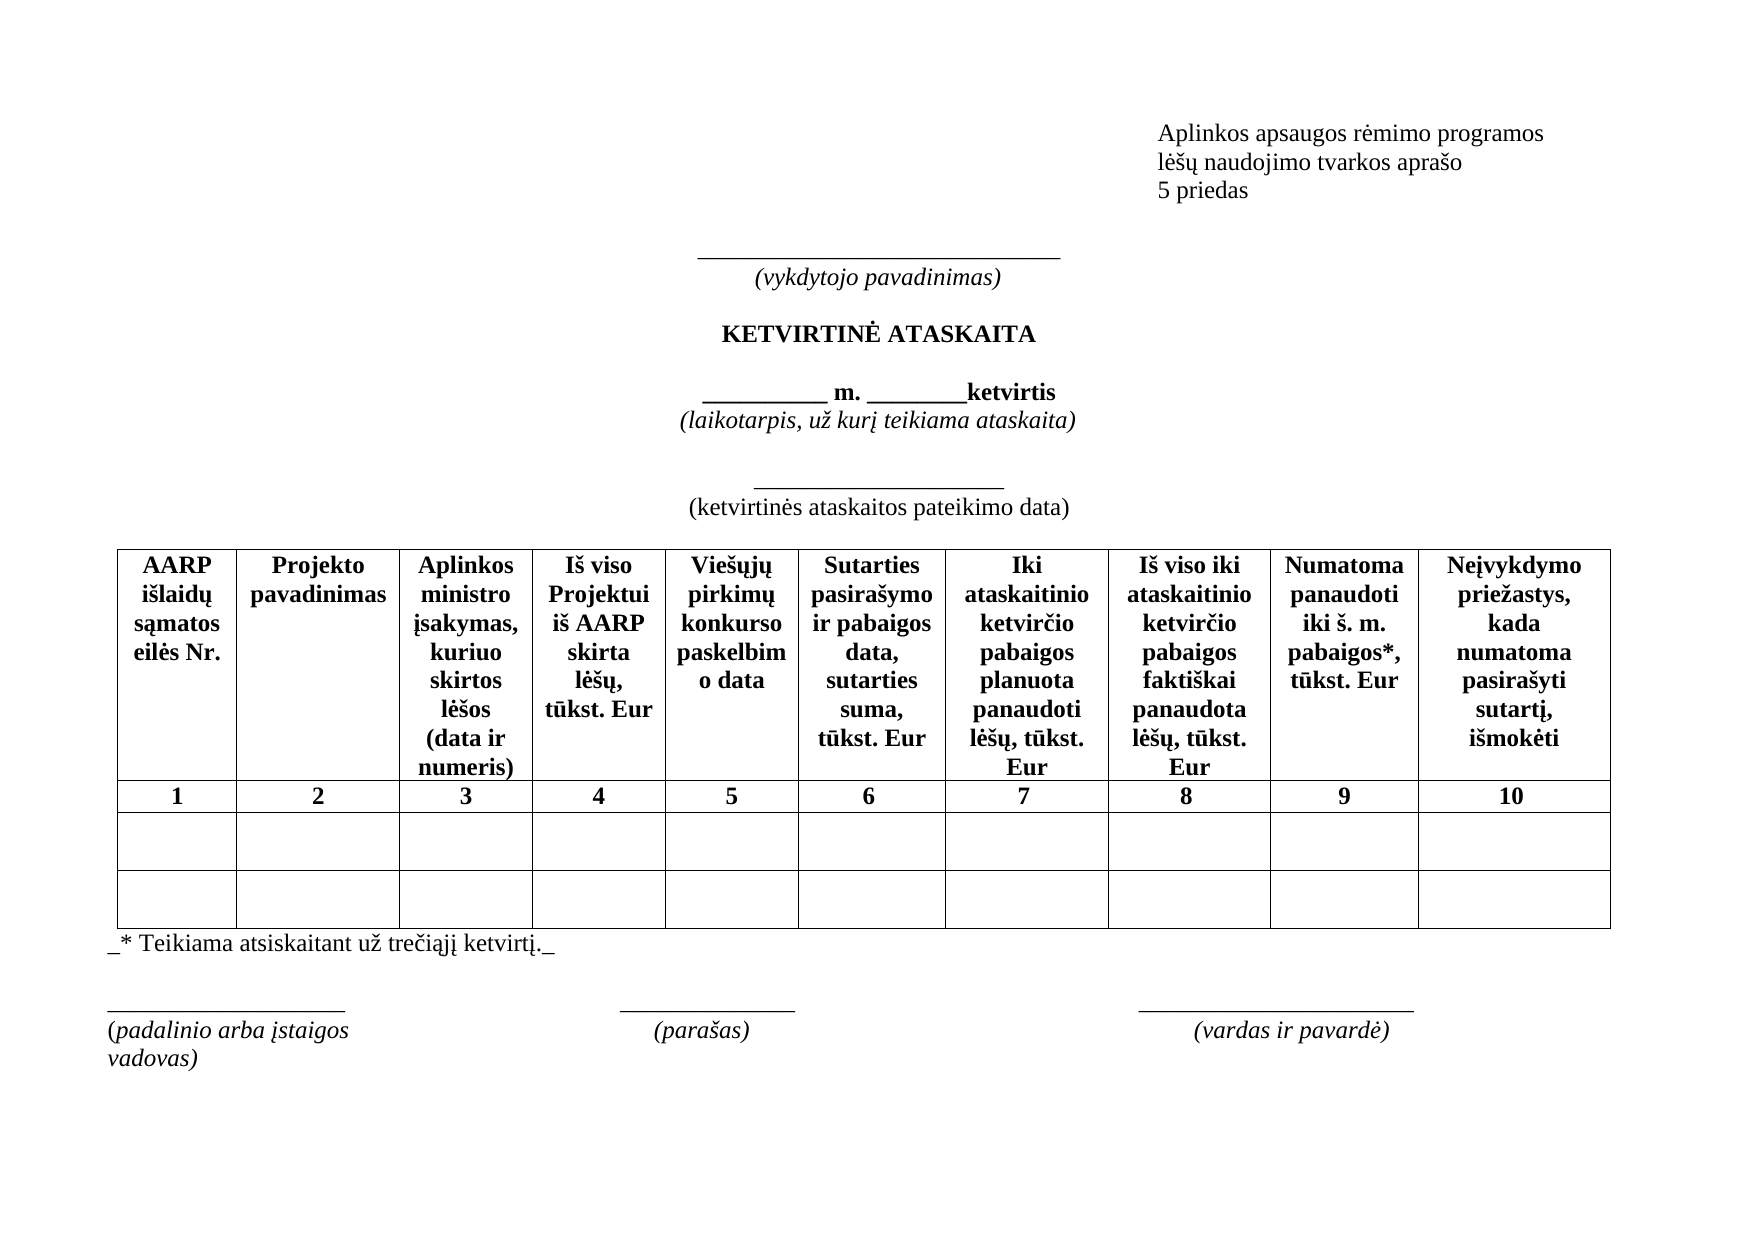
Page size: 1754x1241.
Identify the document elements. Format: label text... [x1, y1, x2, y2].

table_cell [946, 813, 1108, 870]
table_cell [1109, 813, 1270, 870]
table_cell [400, 871, 532, 927]
table_cell [666, 871, 798, 927]
table_cell [118, 813, 236, 870]
text vadovas) [107, 1043, 1650, 1072]
table_cell [946, 871, 1108, 927]
table_cell [1109, 871, 1270, 927]
table_cell [1419, 813, 1610, 870]
text (vykdytojo pavadinimas) [107, 262, 1650, 291]
table_cell 1 [118, 781, 236, 812]
table_cell 4 [533, 781, 665, 812]
table_header Iš viso Projektui iš AARP skirta lėšų, tūkst. Eur [533, 550, 665, 780]
table_header AARP išlaidų sąmatos eilės Nr. [118, 550, 236, 780]
text 5 priedas [1085, 176, 1650, 204]
table_header Iki ataskaitinio ketvirčio pabaigos planuota panaudoti lėšų, tūkst. Eur [946, 550, 1108, 780]
text (ketvirtinės ataskaitos pateikimo data) [107, 492, 1650, 521]
table_header Projekto pavadinimas [237, 550, 399, 780]
table_cell 10 [1419, 781, 1610, 812]
table_cell 3 [400, 781, 532, 812]
table_cell [533, 813, 665, 870]
table_cell 7 [946, 781, 1108, 812]
table_cell [237, 871, 399, 927]
text (padalinio arba įstaigos (parašas) (vardas ir pavardė) [107, 1015, 1650, 1043]
table_header Viešųjų pirkimų konkurso paskelbimo data [666, 550, 798, 780]
text __________ m. ________ketvirtis [107, 377, 1650, 406]
text lėšų naudojimo tvarkos aprašo [1085, 147, 1650, 176]
text Aplinkos apsaugos rėmimo programos [1133, 118, 1650, 147]
table_cell [118, 871, 236, 927]
table_cell [1419, 871, 1610, 927]
table_header Numatoma panaudoti iki š. m. pabaigos*, tūkst. Eur [1271, 550, 1418, 780]
text ____________________ [107, 463, 1650, 492]
table_cell [666, 813, 798, 870]
text (laikotarpis, už kurį teikiama ataskaita) [107, 406, 1650, 434]
text _____________________________ [107, 233, 1650, 262]
text ___________________ ______________ ______________________ [107, 986, 1650, 1015]
text _* Teikiama atsiskaitant už trečiąjį ketvirtį._ [107, 928, 1650, 957]
table_cell 2 [237, 781, 399, 812]
table_cell 8 [1109, 781, 1270, 812]
table_cell [237, 813, 399, 870]
table_header Neįvykdymo priežastys, kada numatoma pasirašyti sutartį, išmokėti [1419, 550, 1610, 780]
table_cell 6 [799, 781, 945, 812]
table_header Sutarties pasirašymo ir pabaigos data, sutarties suma, tūkst. Eur [799, 550, 945, 780]
text KETVIRTINĖ ATASKAITA [107, 319, 1650, 348]
table_cell [400, 813, 532, 870]
table_cell 5 [666, 781, 798, 812]
table_cell [799, 871, 945, 927]
table_cell [1271, 813, 1418, 870]
table_cell 9 [1271, 781, 1418, 812]
table_header Aplinkos ministro įsakymas, kuriuo skirtos lėšos (data ir numeris) [400, 550, 532, 780]
table_cell [799, 813, 945, 870]
table_cell [533, 871, 665, 927]
table_cell [1271, 871, 1418, 927]
table_header Iš viso iki ataskaitinio ketvirčio pabaigos faktiškai panaudota lėšų, tūkst. Eur [1109, 550, 1270, 780]
